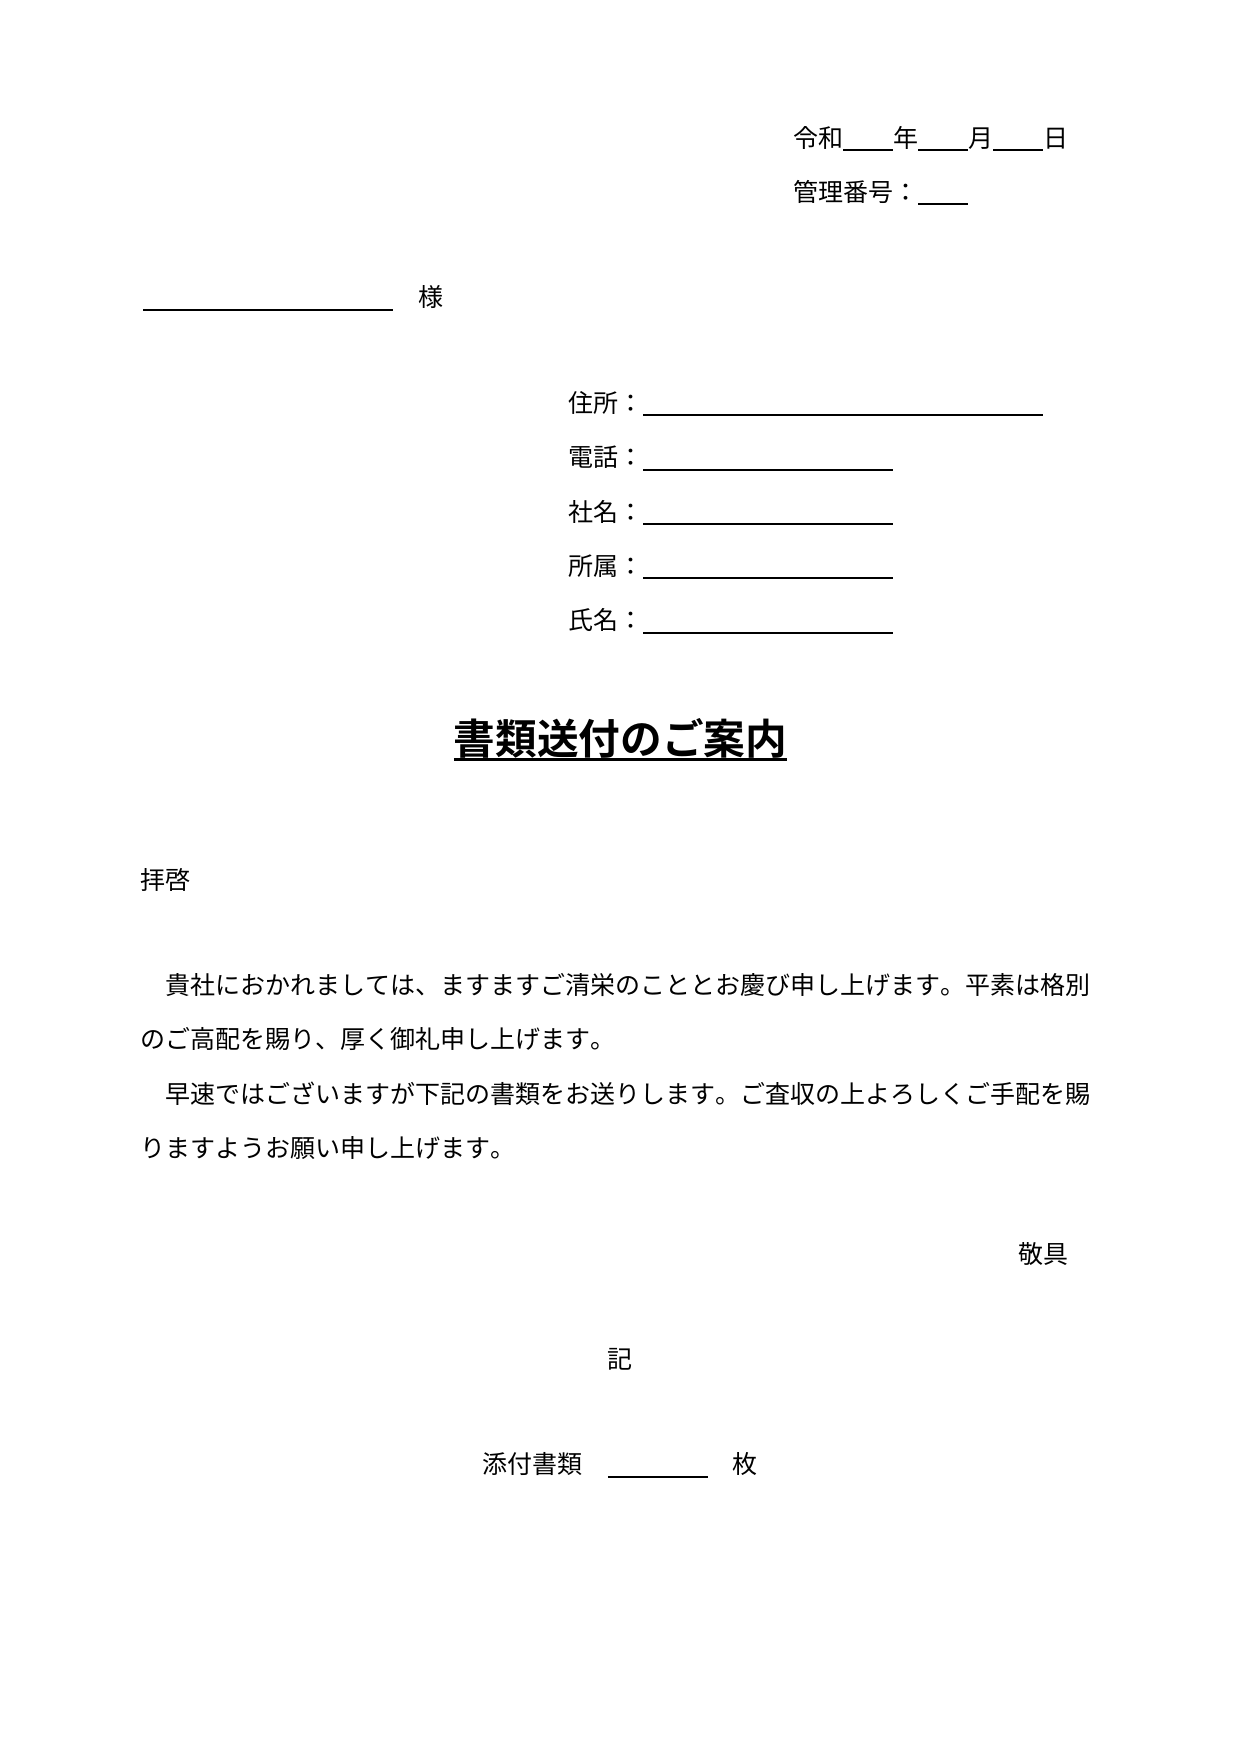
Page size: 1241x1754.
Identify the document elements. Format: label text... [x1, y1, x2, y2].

text 所属： [118, 546, 1122, 583]
text 貴社におかれましては、ますますご清栄のこととお慶び申し上げます。平素は格別のご高配を賜り、厚く御礼申し上げます。 [140, 966, 1100, 1056]
text 様 [118, 278, 1122, 314]
text 令和 年 月 日 [118, 118, 1122, 154]
text 書類送付のご案内 [118, 706, 1122, 767]
text 敬具 [118, 1234, 1122, 1270]
text 社名： [118, 492, 1122, 528]
text 電話： [118, 438, 1122, 474]
text 早速ではございますが下記の書類をお送りします。ご査収の上よろしくご手配を賜りますようお願い申し上げます。 [140, 1074, 1100, 1165]
text 管理番号： [118, 172, 1122, 209]
text 住所： [118, 383, 1122, 419]
text 添付書類 枚 [118, 1445, 1122, 1481]
text 拝啓 [140, 860, 1100, 896]
text 氏名： [118, 601, 1122, 637]
text 記 [118, 1339, 1122, 1376]
